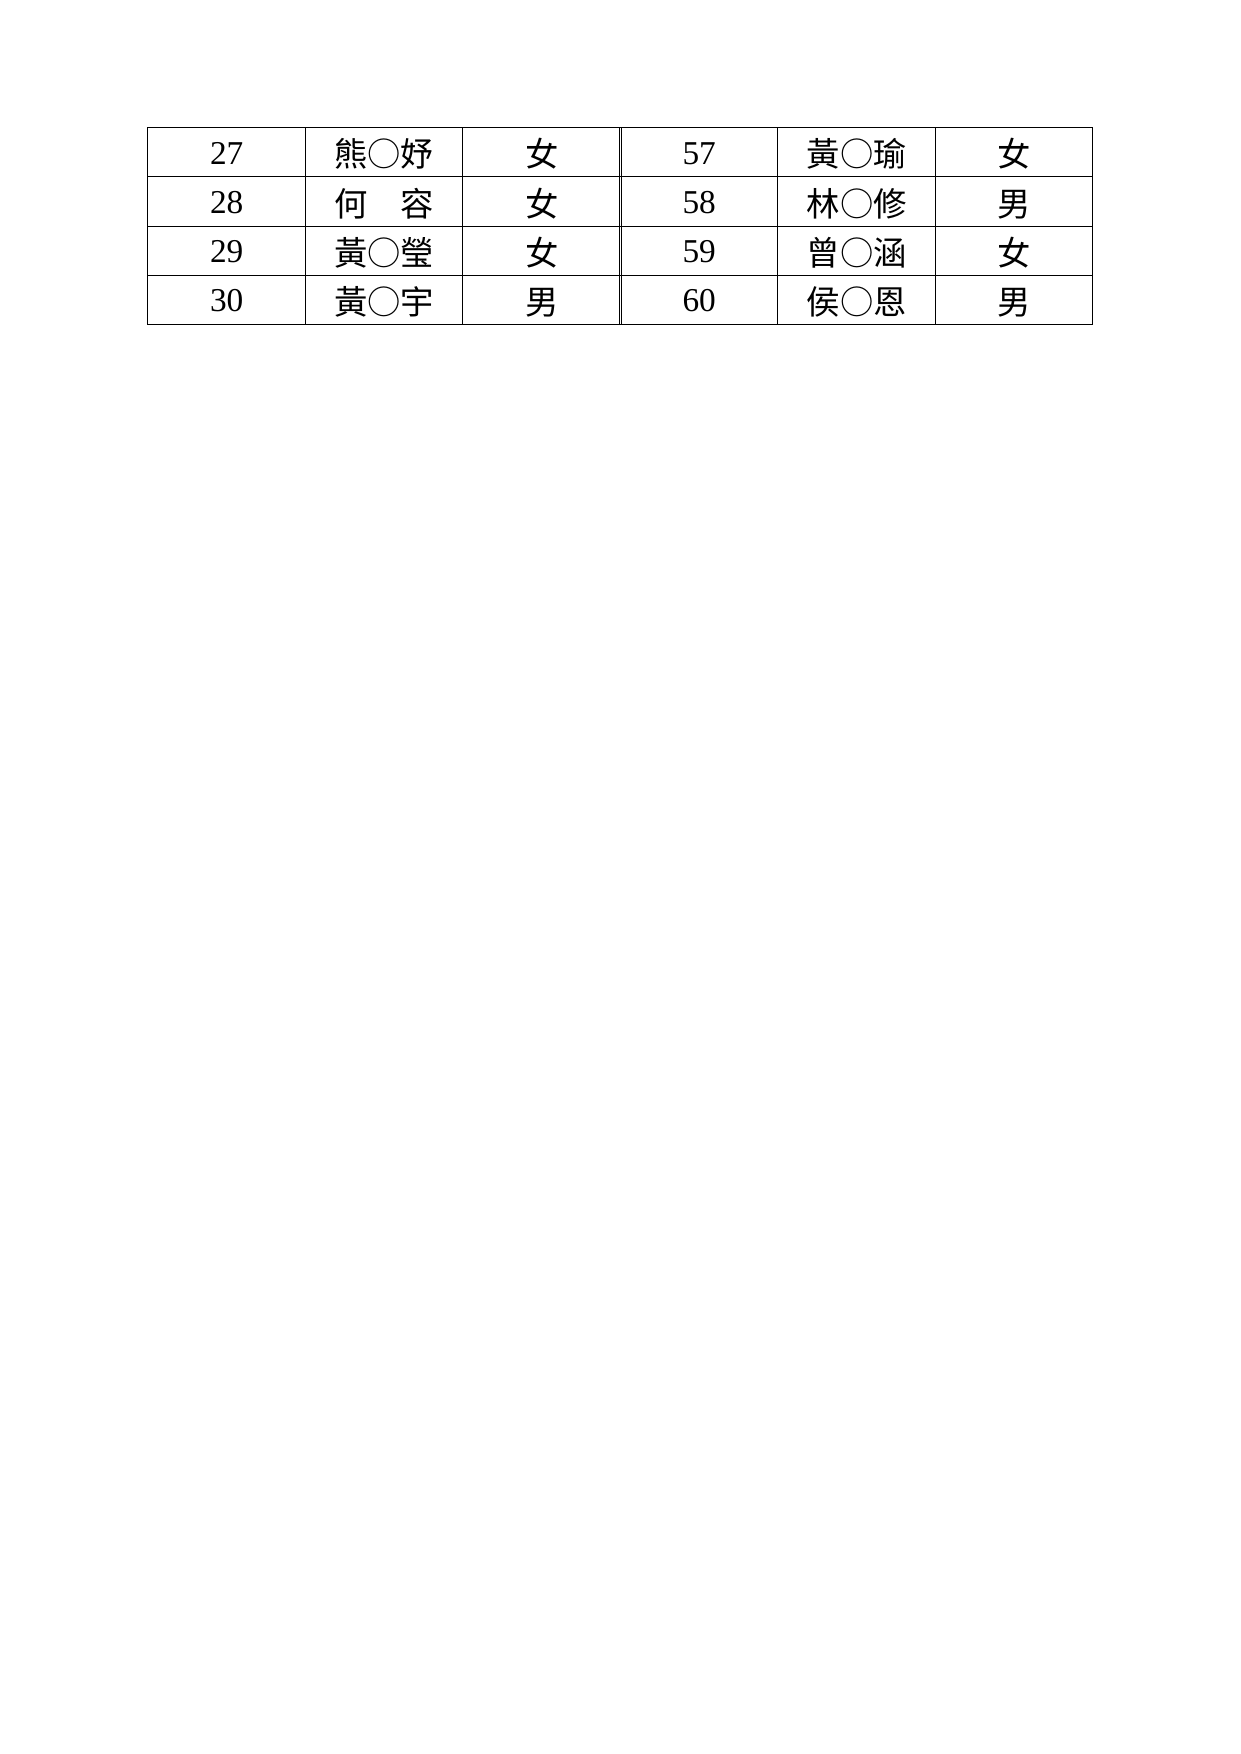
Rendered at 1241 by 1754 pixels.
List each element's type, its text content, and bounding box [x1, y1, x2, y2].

table_cell 27 [148, 128, 305, 176]
table_cell 曾○涵 [778, 227, 935, 275]
table_cell 男 [936, 177, 1092, 226]
table_cell 何 容 [306, 177, 462, 226]
table_cell 侯○恩 [778, 276, 935, 324]
table_cell 59 [622, 227, 777, 275]
table_cell 女 [936, 128, 1092, 176]
table_cell 女 [463, 128, 619, 176]
table_cell 60 [622, 276, 777, 324]
table_cell 女 [463, 227, 619, 275]
table_cell 男 [463, 276, 619, 324]
table_cell 57 [622, 128, 777, 176]
table_cell 林○修 [778, 177, 935, 226]
table_cell 30 [148, 276, 305, 324]
table_cell 黃○宇 [306, 276, 462, 324]
table_cell 28 [148, 177, 305, 226]
table_cell 29 [148, 227, 305, 275]
table_cell 男 [936, 276, 1092, 324]
table_cell 58 [622, 177, 777, 226]
table_cell 女 [463, 177, 619, 226]
table_cell 黃○瑜 [778, 128, 935, 176]
table_cell 熊○妤 [306, 128, 462, 176]
table_cell 女 [936, 227, 1092, 275]
table_cell 黃○瑩 [306, 227, 462, 275]
